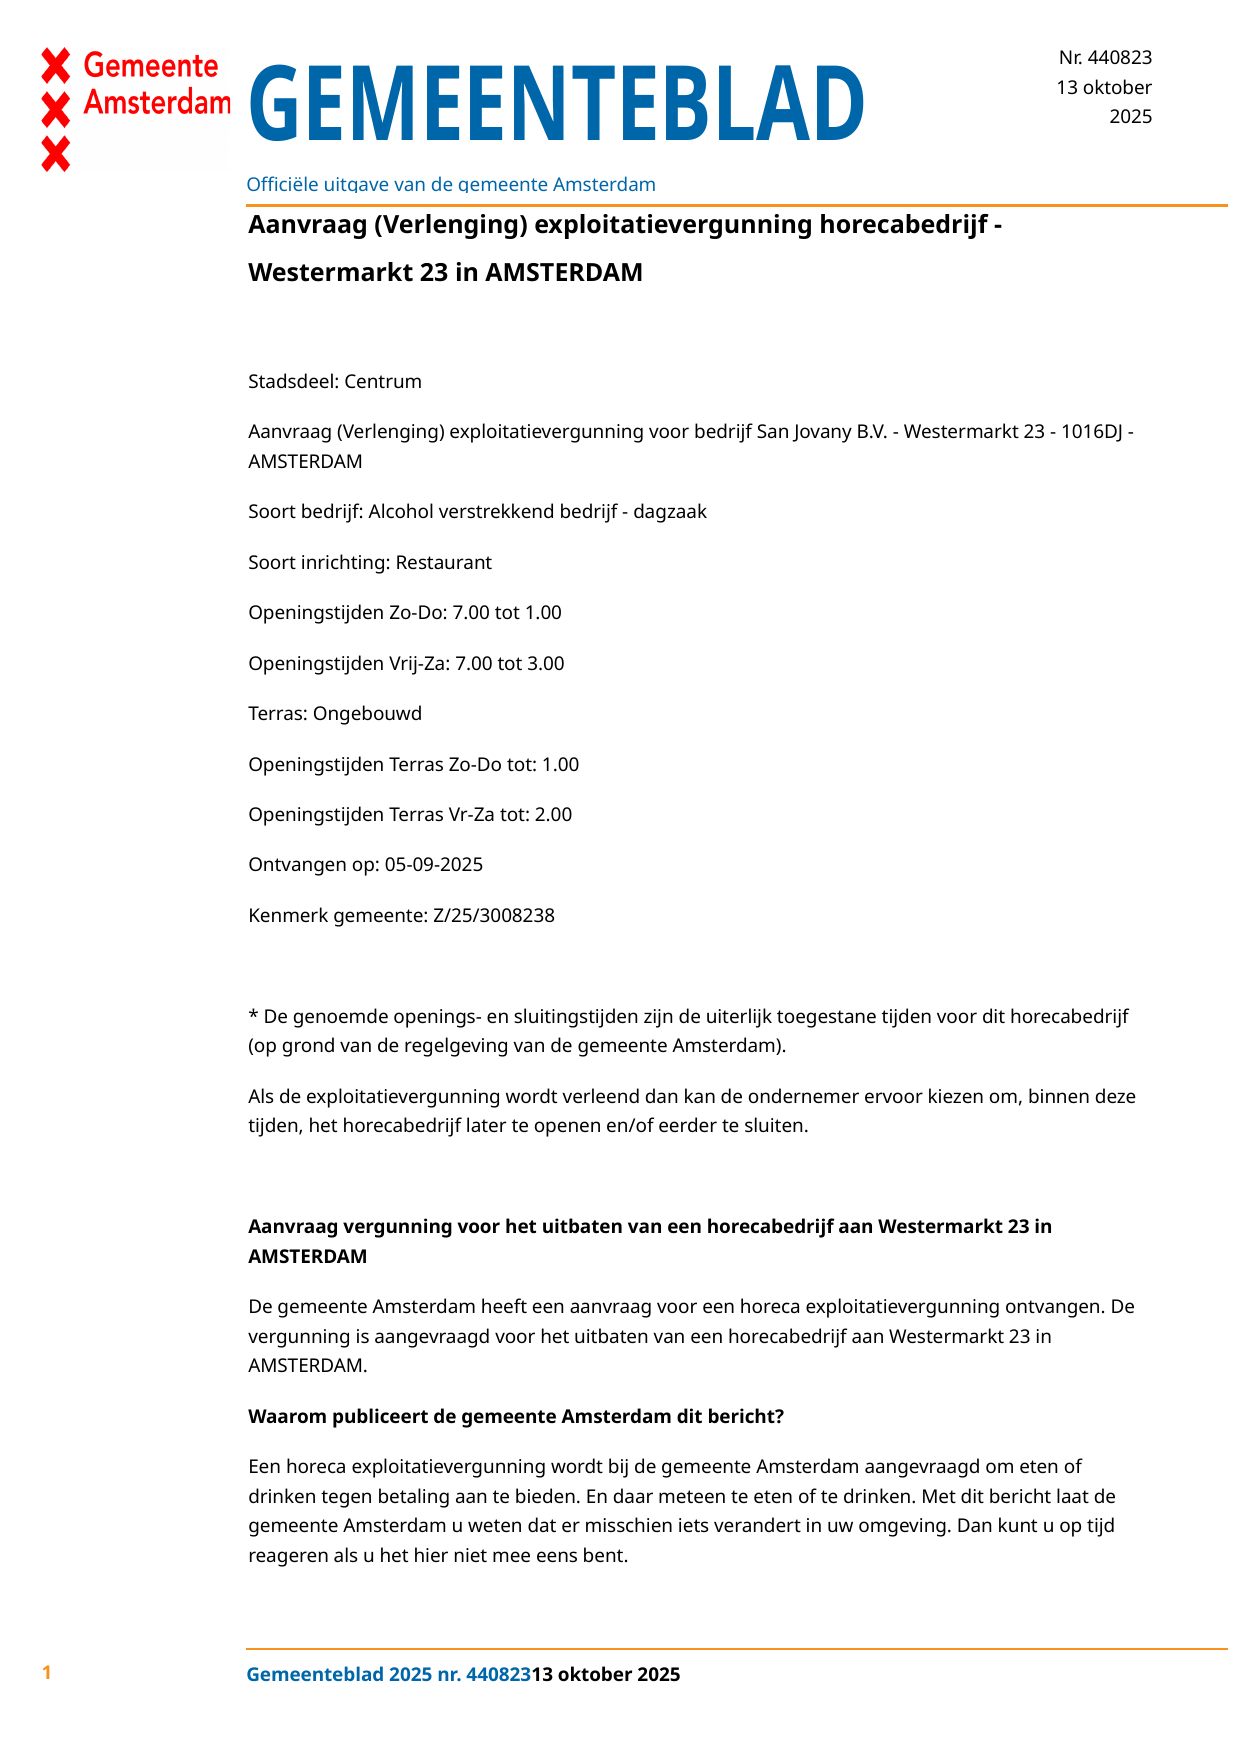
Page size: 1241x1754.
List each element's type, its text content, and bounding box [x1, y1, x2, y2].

text Openingstijden Terras Zo-Do tot: 1.00 [248, 751, 1152, 777]
text Een horeca exploitatievergunning wordt bij de gemeente Amsterdam aangevraagd om eten of drinken tegen betaling aan te bieden. En daar meteen te eten of te drinken. Met dit bericht laat de gemeente Amsterdam u weten dat er misschien iets verandert in uw omgeving. Dan kunt u op tijd reageren als u het hier niet mee eens bent. [248, 1453, 1152, 1568]
text Waarom publiceert de gemeente Amsterdam dit bericht? [248, 1403, 1152, 1429]
text Terras: Ongebouwd [248, 700, 1152, 726]
text Aanvraag vergunning voor het uitbaten van een horecabedrijf aan Westermarkt 23 in AMSTERDAM [248, 1213, 1152, 1269]
picture [41, 47, 231, 172]
text Openingstijden Zo-Do: 7.00 tot 1.00 [248, 599, 1152, 625]
text Ontvangen op: 05-09-2025 [248, 852, 1152, 877]
text Aanvraag (Verlenging) exploitatievergunning horecabedrijf - Westermarkt 23 in AMSTERDAM [248, 207, 1152, 288]
text De gemeente Amsterdam heeft een aanvraag voor een horeca exploitatievergunning ontvangen. De vergunning is aangevraagd voor het uitbaten van een horecabedrijf aan Westermarkt 23 in AMSTERDAM. [248, 1293, 1152, 1378]
text Soort inrichting: Restaurant [248, 549, 1152, 575]
text * De genoemde openings- en sluitingstijden zijn de uiterlijk toegestane tijden voor dit horecabedrijf (op grond van de regelgeving van de gemeente Amsterdam). [248, 1003, 1152, 1058]
text Soort bedrijf: Alcohol verstrekkend bedrijf - dagzaak [248, 499, 1152, 524]
text Openingstijden Terras Vr-Za tot: 2.00 [248, 801, 1152, 827]
text Stadsdeel: Centrum [248, 368, 1152, 394]
text Openingstijden Vrij-Za: 7.00 tot 3.00 [248, 650, 1152, 676]
text Aanvraag (Verlenging) exploitatievergunning voor bedrijf San Jovany B.V. - Westermarkt 23 - 1016DJ - AMSTERDAM [248, 419, 1152, 474]
text Als de exploitatievergunning wordt verleend dan kan de ondernemer ervoor kiezen om, binnen deze tijden, het horecabedrijf later te openen en/of eerder te sluiten. [248, 1083, 1152, 1138]
text Kenmerk gemeente: Z/25/3008238 [248, 902, 1152, 928]
